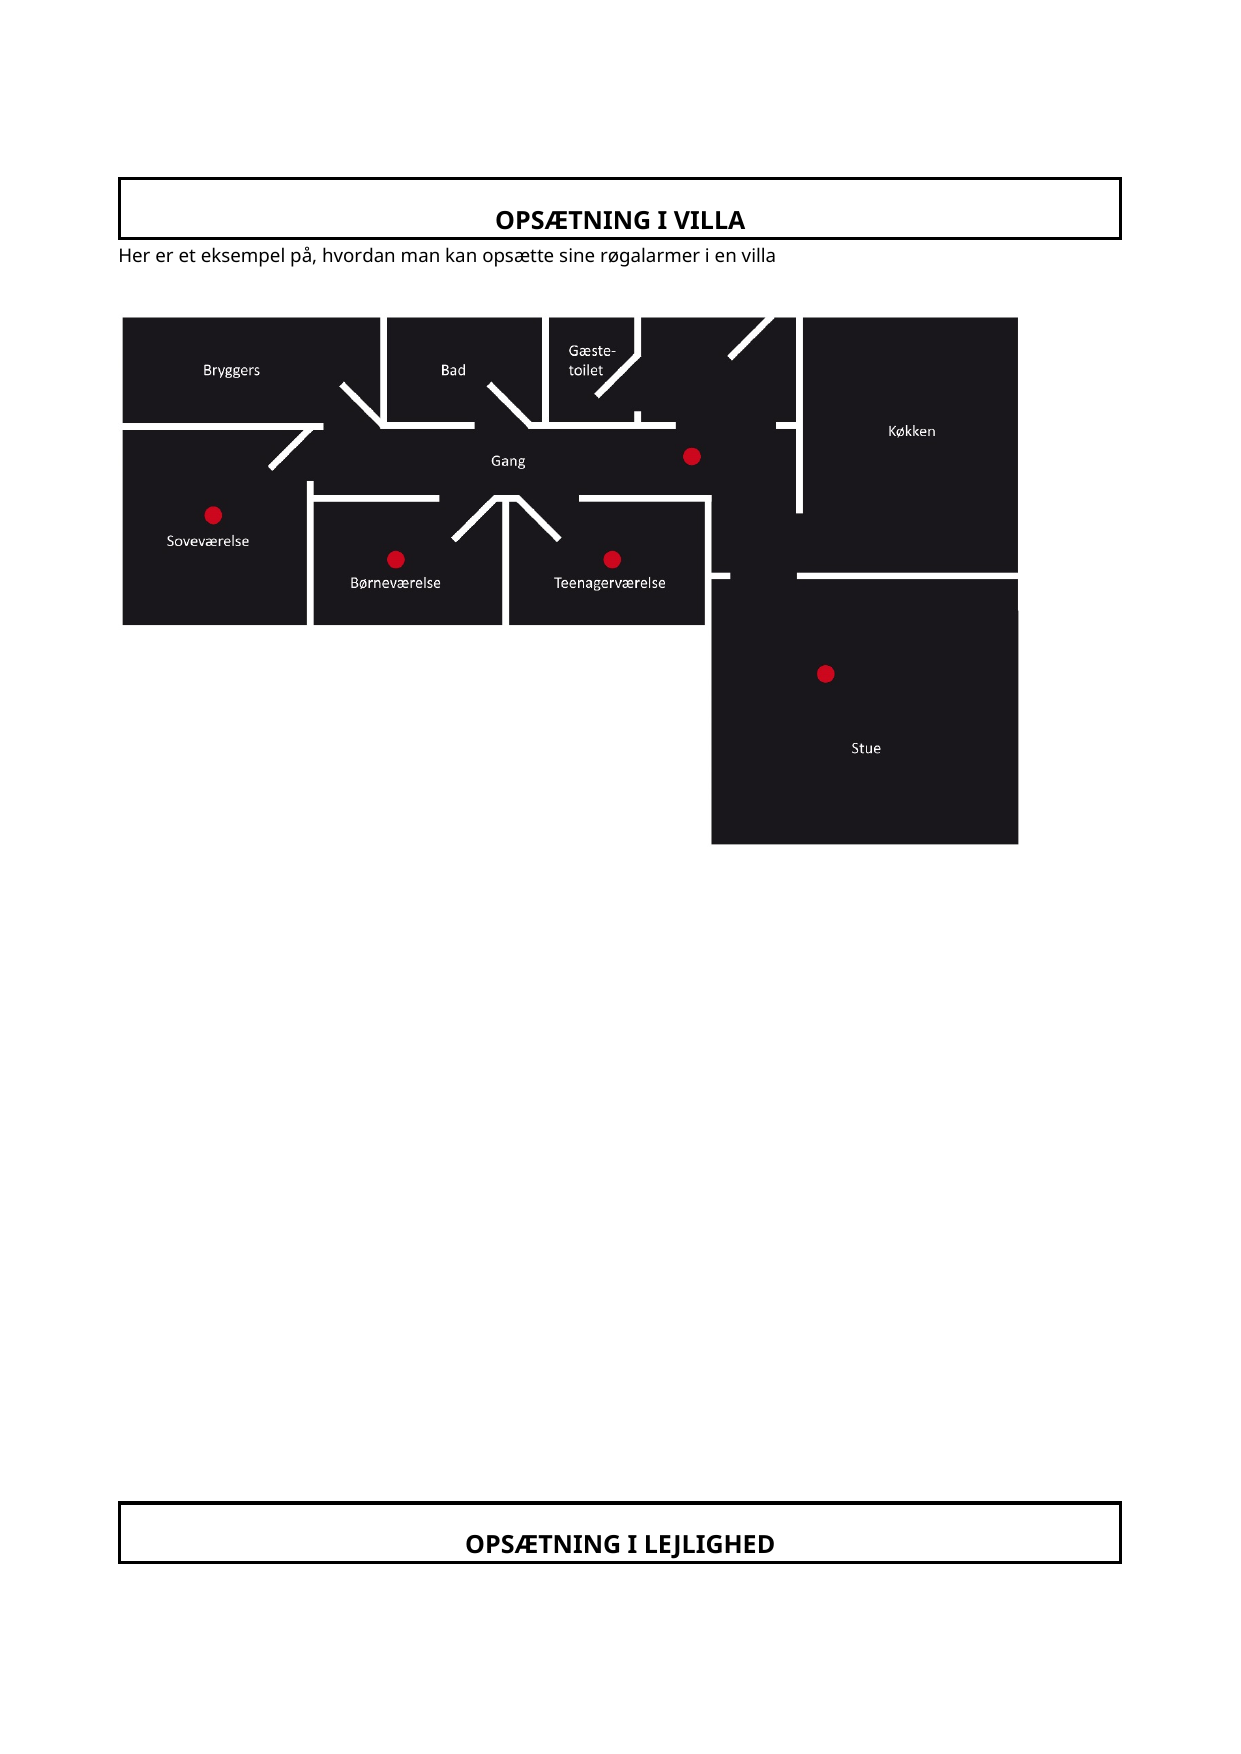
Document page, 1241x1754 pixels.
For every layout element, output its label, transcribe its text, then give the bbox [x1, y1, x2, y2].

subtitle OPSÆTNING I LEJLIGHED [121, 1505, 1119, 1561]
text Her er et eksempel på, hvordan man kan opsætte sine røgalarmer i en villa [118, 240, 1122, 268]
text OPSÆTNING I VILLA [121, 180, 1119, 237]
